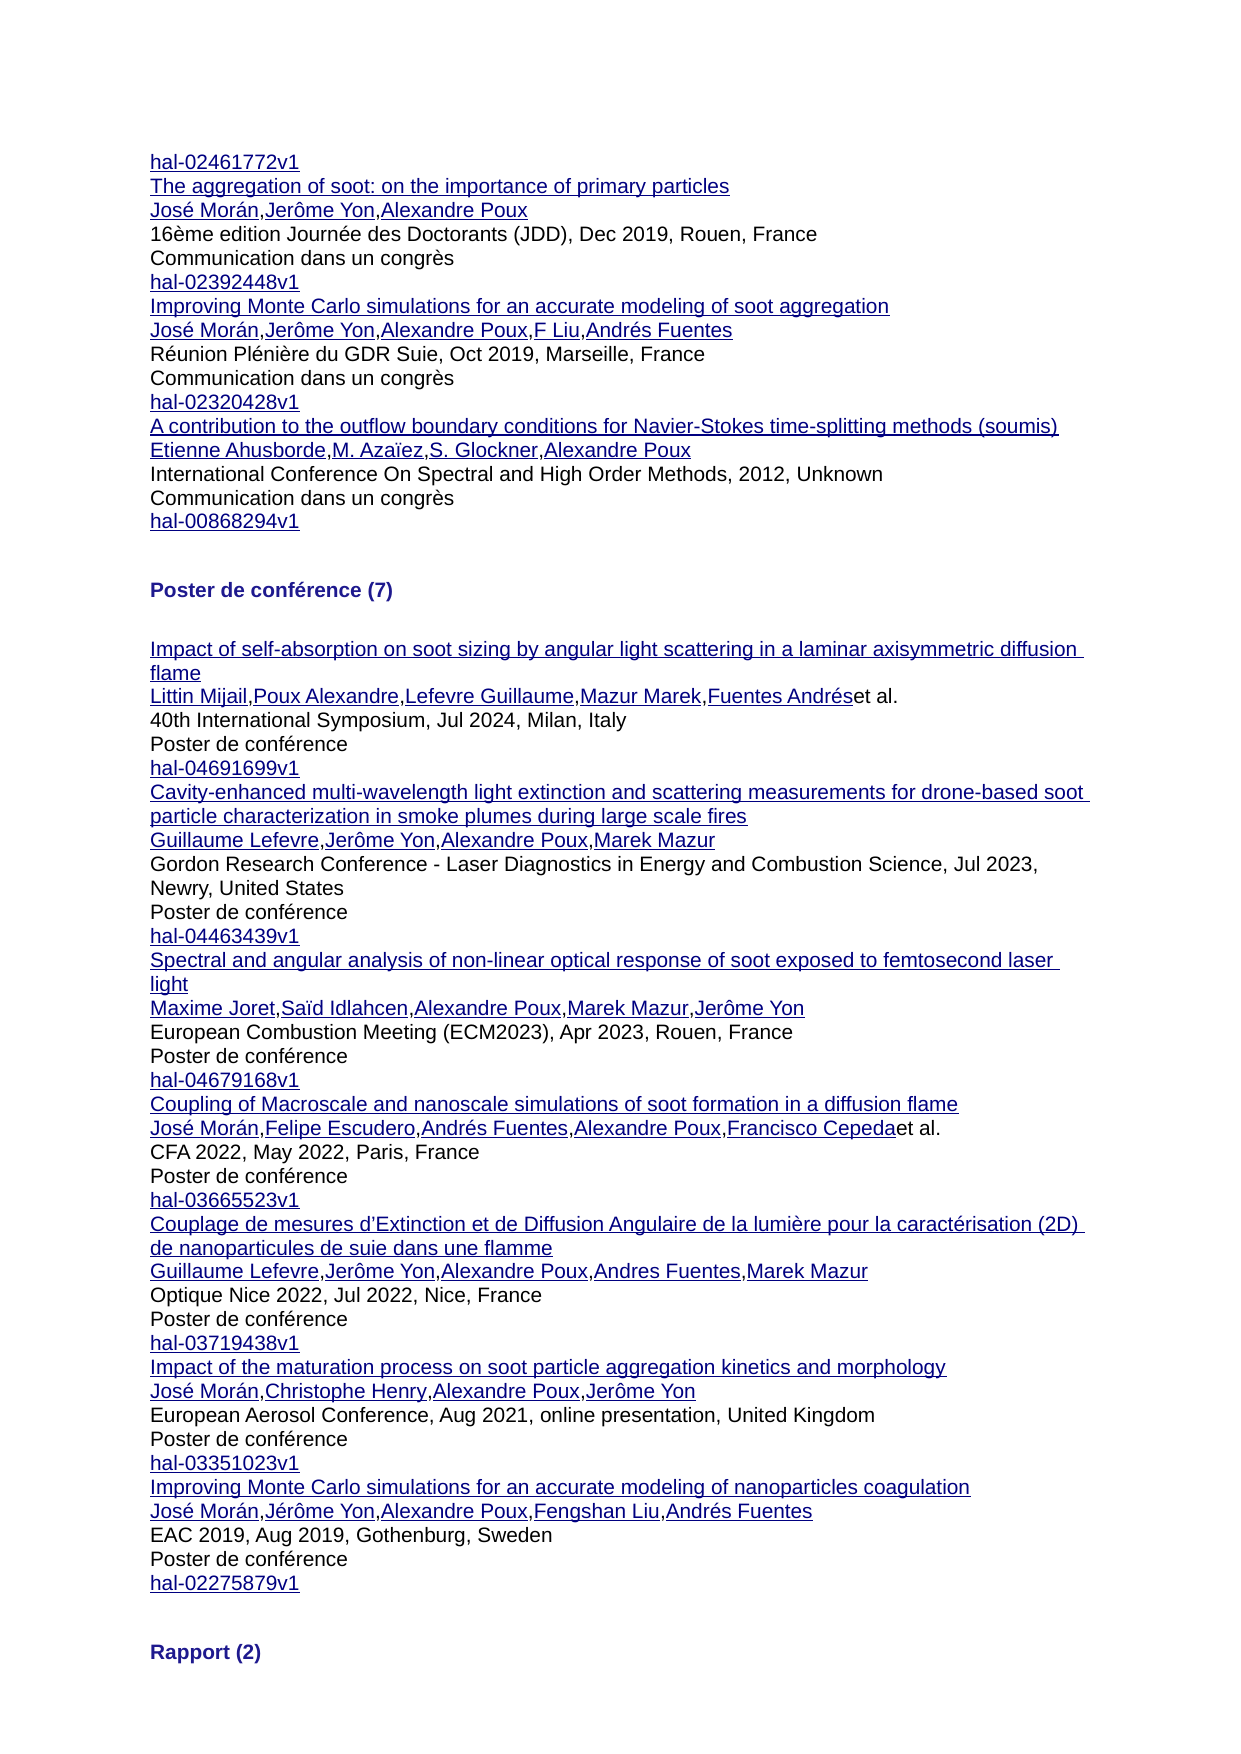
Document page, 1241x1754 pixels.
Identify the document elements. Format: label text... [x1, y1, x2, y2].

table_cell A contribution to the outflow boundary conditions for Navier-Stokes time-splitting methods (soumis) Etienne Ahusborde,M. Azaïez,S. Glockner,Alexandre Poux International Conference On Spectral and High Order Methods, 2012, Unknown Communication dans un congrès hal-00868294v1 [150, 414, 1090, 533]
table_cell Coupling of Macroscale and nanoscale simulations of soot formation in a diffusion flame José Morán,Felipe Escudero,Andrés Fuentes,Alexandre Poux,Francisco Cepedaet al. CFA 2022, May 2022, Paris, France Poster de conférence hal-03665523v1 [150, 1092, 1090, 1211]
table_cell Cavity-enhanced multi-wavelength light extinction and scattering measurements for drone-based soot [150, 780, 1090, 801]
subtitle Rapport (2) [150, 1639, 1090, 1663]
table_cell Spectral and angular analysis of non-linear optical response of soot exposed to femtosecond laser light Maxime Joret,Saïd Idlahcen,Alexandre Poux,Marek Mazur,Jerôme Yon European Combustion Meeting (ECM2023), Apr 2023, Rouen, France Poster de conférence hal-04679168v1 [150, 948, 1090, 1092]
subtitle Poster de conférence (7) [150, 578, 1090, 602]
table_cell hal-02461772v1 [150, 150, 1090, 174]
table_header Impact of self-absorption on soot sizing by angular light scattering in a laminar axisymmetric diffusion flame Littin Mijail,Poux Alexandre,Lefevre Guillaume,Mazur Marek,Fuentes Andréset al. 40th International Symposium, Jul 2024, Milan, Italy Poster de conférence hal-04691699v1 [150, 636, 1090, 780]
table_cell Improving Monte Carlo simulations for an accurate modeling of soot aggregation José Morán,Jerôme Yon,Alexandre Poux,F Liu,Andrés Fuentes Réunion Plénière du GDR Suie, Oct 2019, Marseille, France Communication dans un congrès hal-02320428v1 [150, 294, 1090, 413]
table_cell Improving Monte Carlo simulations for an accurate modeling of nanoparticles coagulation José Morán,Jérôme Yon,Alexandre Poux,Fengshan Liu,Andrés Fuentes EAC 2019, Aug 2019, Gothenburg, Sweden Poster de conférence hal-02275879v1 [150, 1475, 1090, 1595]
table_cell Couplage de mesures d’Extinction et de Diffusion Angulaire de la lumière pour la caractérisation (2D) de nanoparticules de suie dans une flamme Guillaume Lefevre,Jerôme Yon,Alexandre Poux,Andres Fuentes,Marek Mazur Optique Nice 2022, Jul 2022, Nice, France Poster de conférence hal-03719438v1 [150, 1211, 1090, 1355]
table_cell The aggregation of soot: on the importance of primary particles José Morán,Jerôme Yon,Alexandre Poux 16ème edition Journée des Doctorants (JDD), Dec 2019, Rouen, France Communication dans un congrès hal-02392448v1 [150, 174, 1090, 294]
table_cell Impact of the maturation process on soot particle aggregation kinetics and morphology José Morán,Christophe Henry,Alexandre Poux,Jerôme Yon European Aerosol Conference, Aug 2021, online presentation, United Kingdom Poster de conférence hal-03351023v1 [150, 1355, 1090, 1475]
table_cell particle characterization in smoke plumes during large scale fires Guillaume Lefevre,Jerôme Yon,Alexandre Poux,Marek Mazur Gordon Research Conference - Laser Diagnostics in Energy and Combustion Science, Jul 2023, Newry, United States Poster de conférence hal-04463439v1 [150, 802, 1090, 948]
